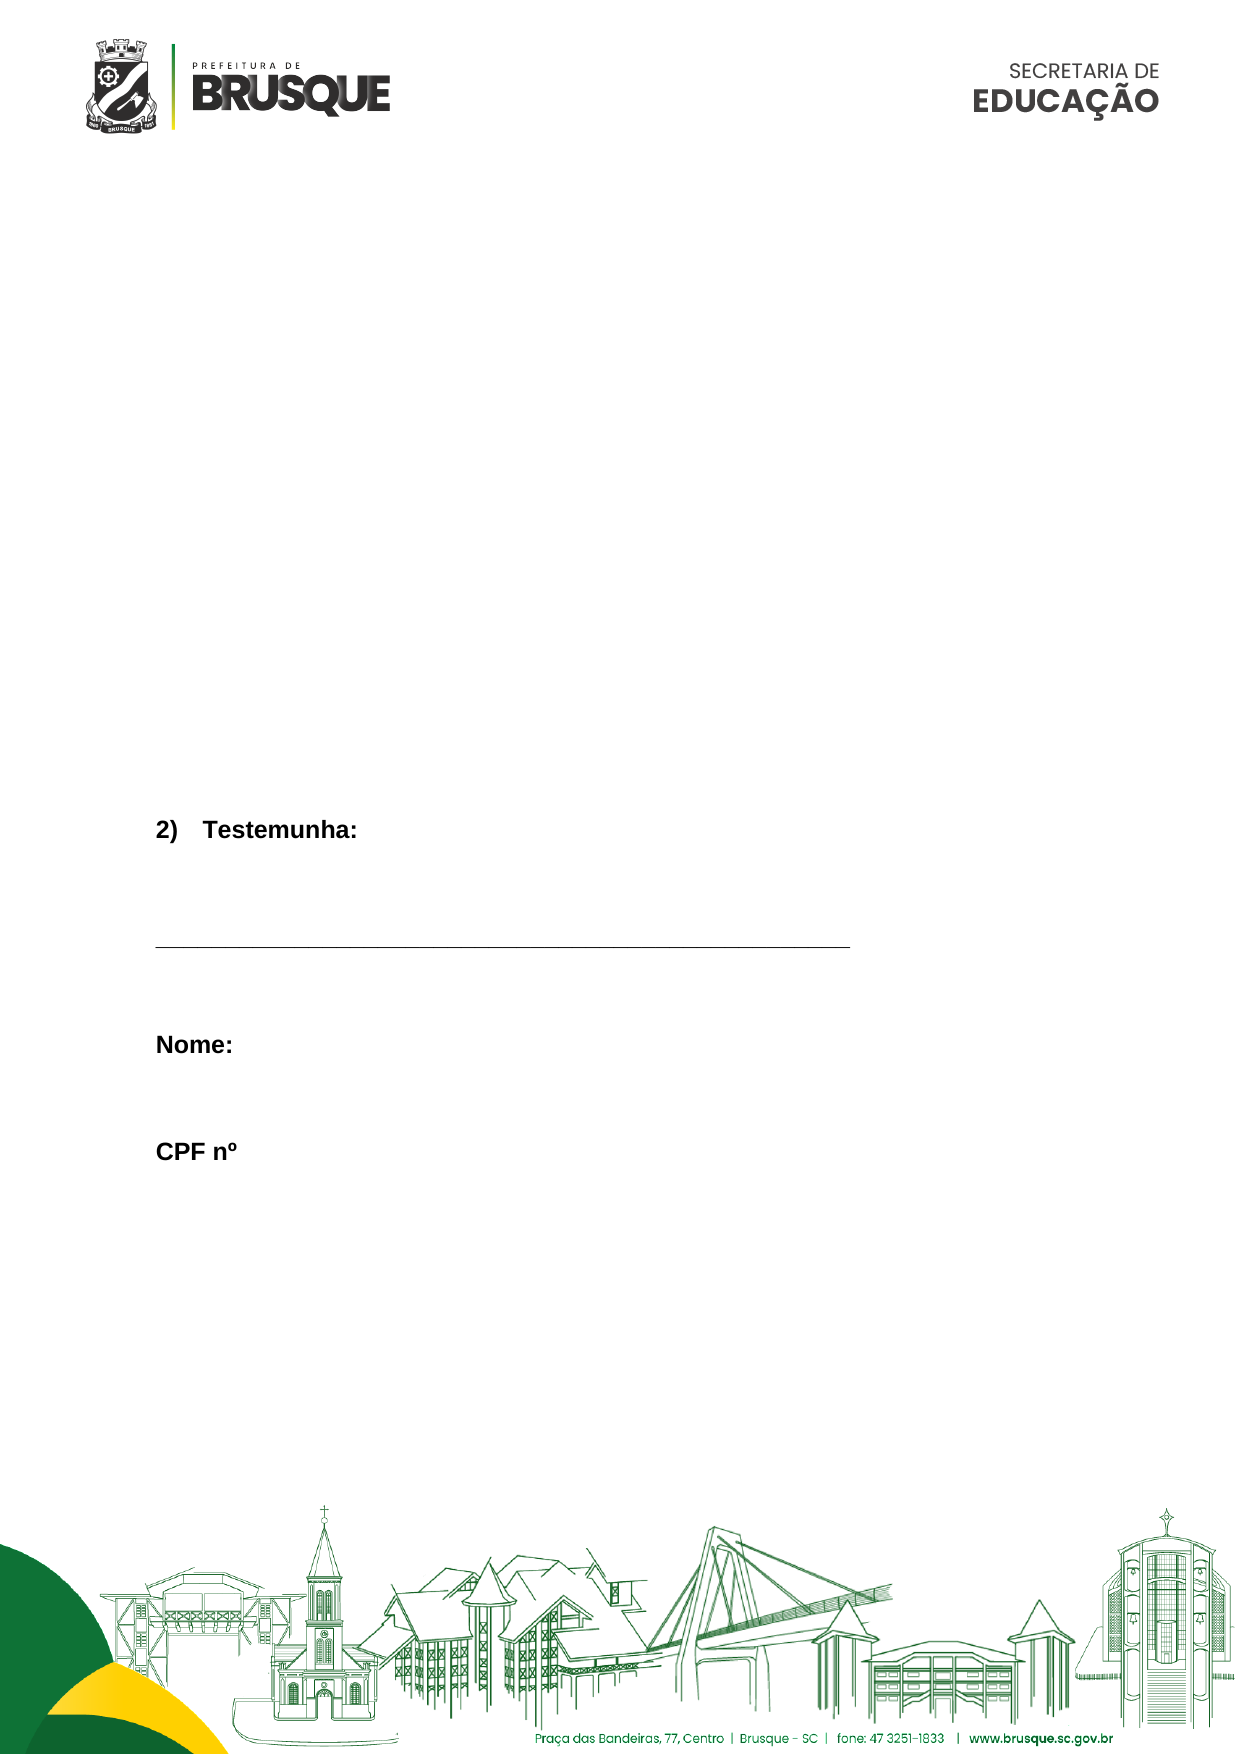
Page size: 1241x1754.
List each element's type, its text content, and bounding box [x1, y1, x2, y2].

text 2) Testemunha: [156, 815, 1122, 843]
picture [0, 0, 1241, 178]
text Nome: [156, 1030, 1122, 1058]
text __________________________________________________ [156, 922, 1122, 951]
picture [0, 1502, 1240, 1754]
text CPF nº [156, 1137, 1122, 1166]
